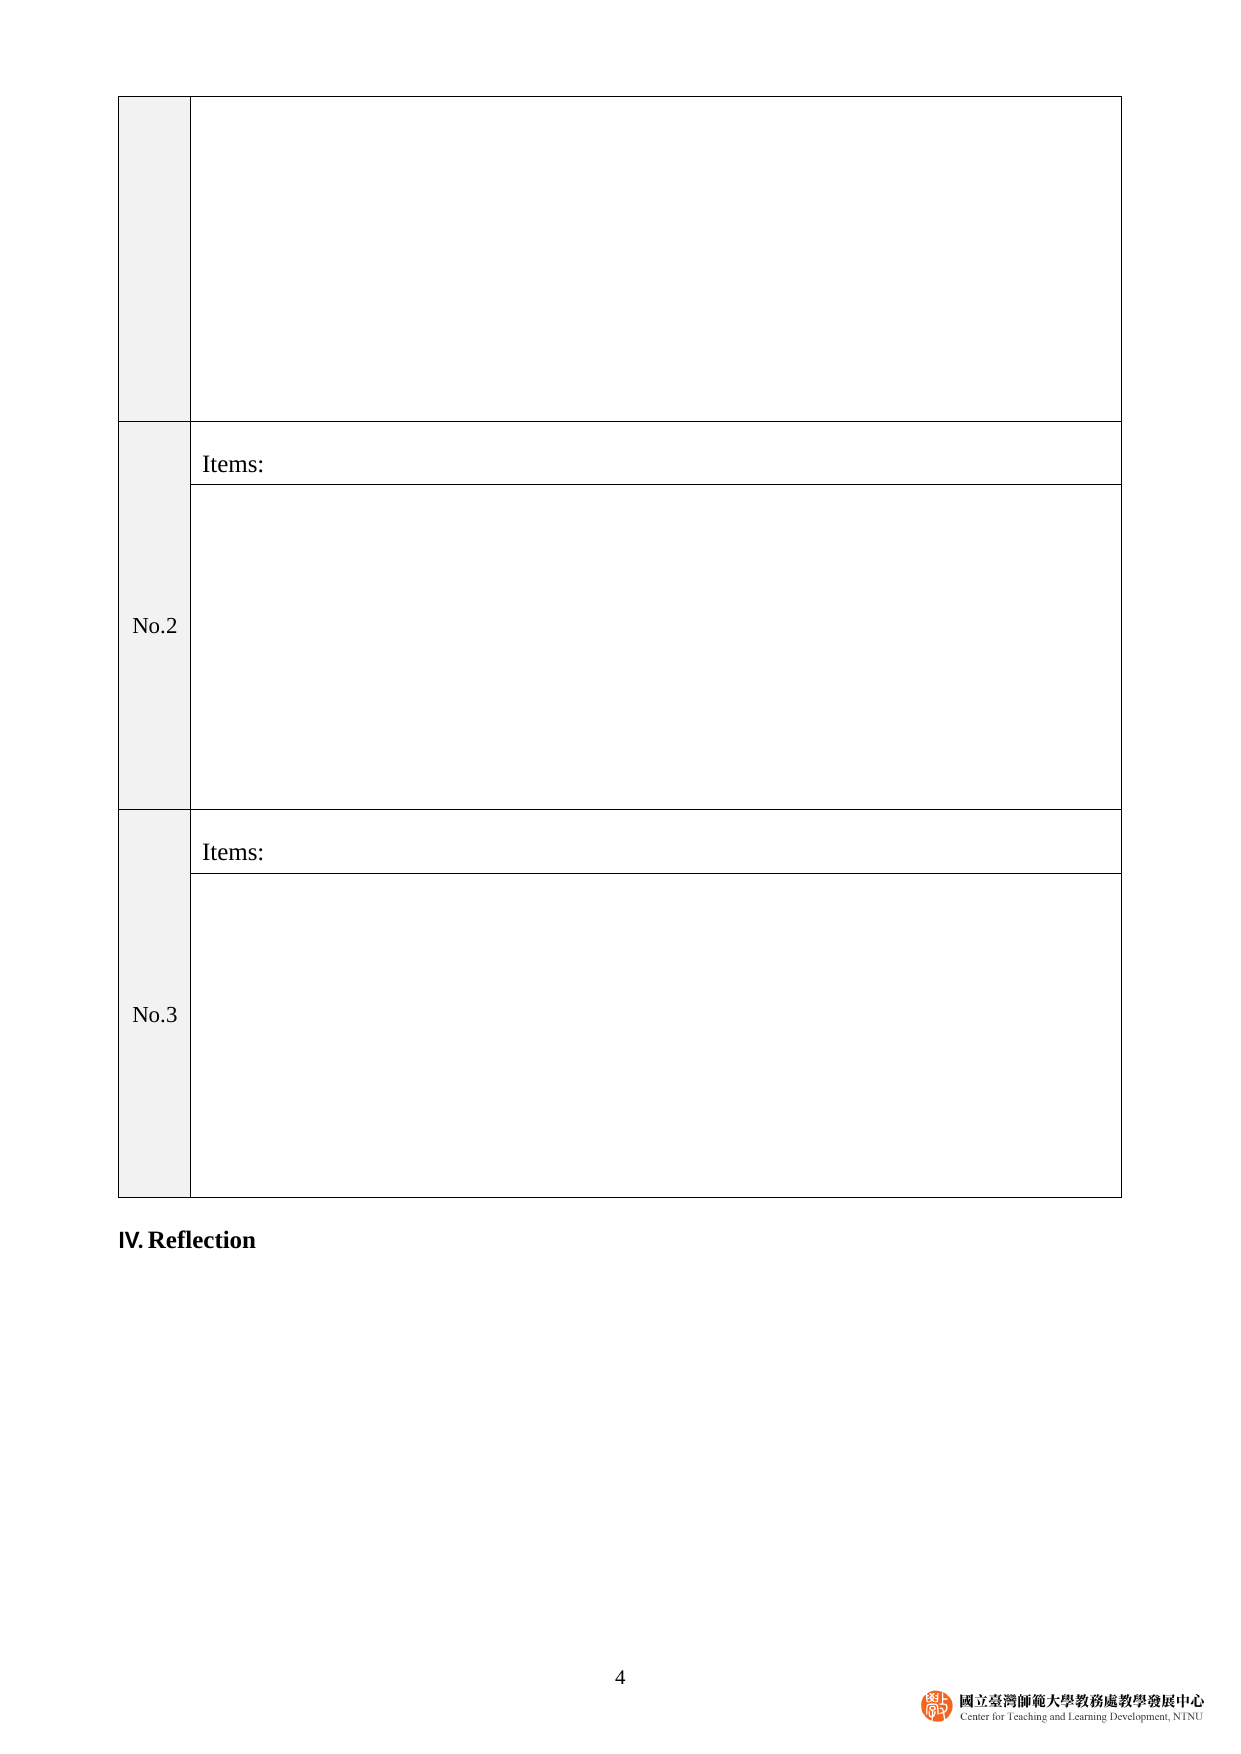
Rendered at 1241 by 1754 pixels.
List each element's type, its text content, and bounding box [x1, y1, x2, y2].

table_cell No.2 [119, 422, 190, 809]
table_cell [191, 874, 1121, 1197]
table_cell [119, 97, 190, 421]
table_cell Items: [191, 422, 1121, 484]
table_cell [191, 97, 1121, 421]
table_cell No.3 [119, 810, 190, 1197]
table_cell Items: [191, 810, 1121, 872]
table_cell [191, 485, 1121, 809]
list Reflection [118, 1198, 1122, 1261]
